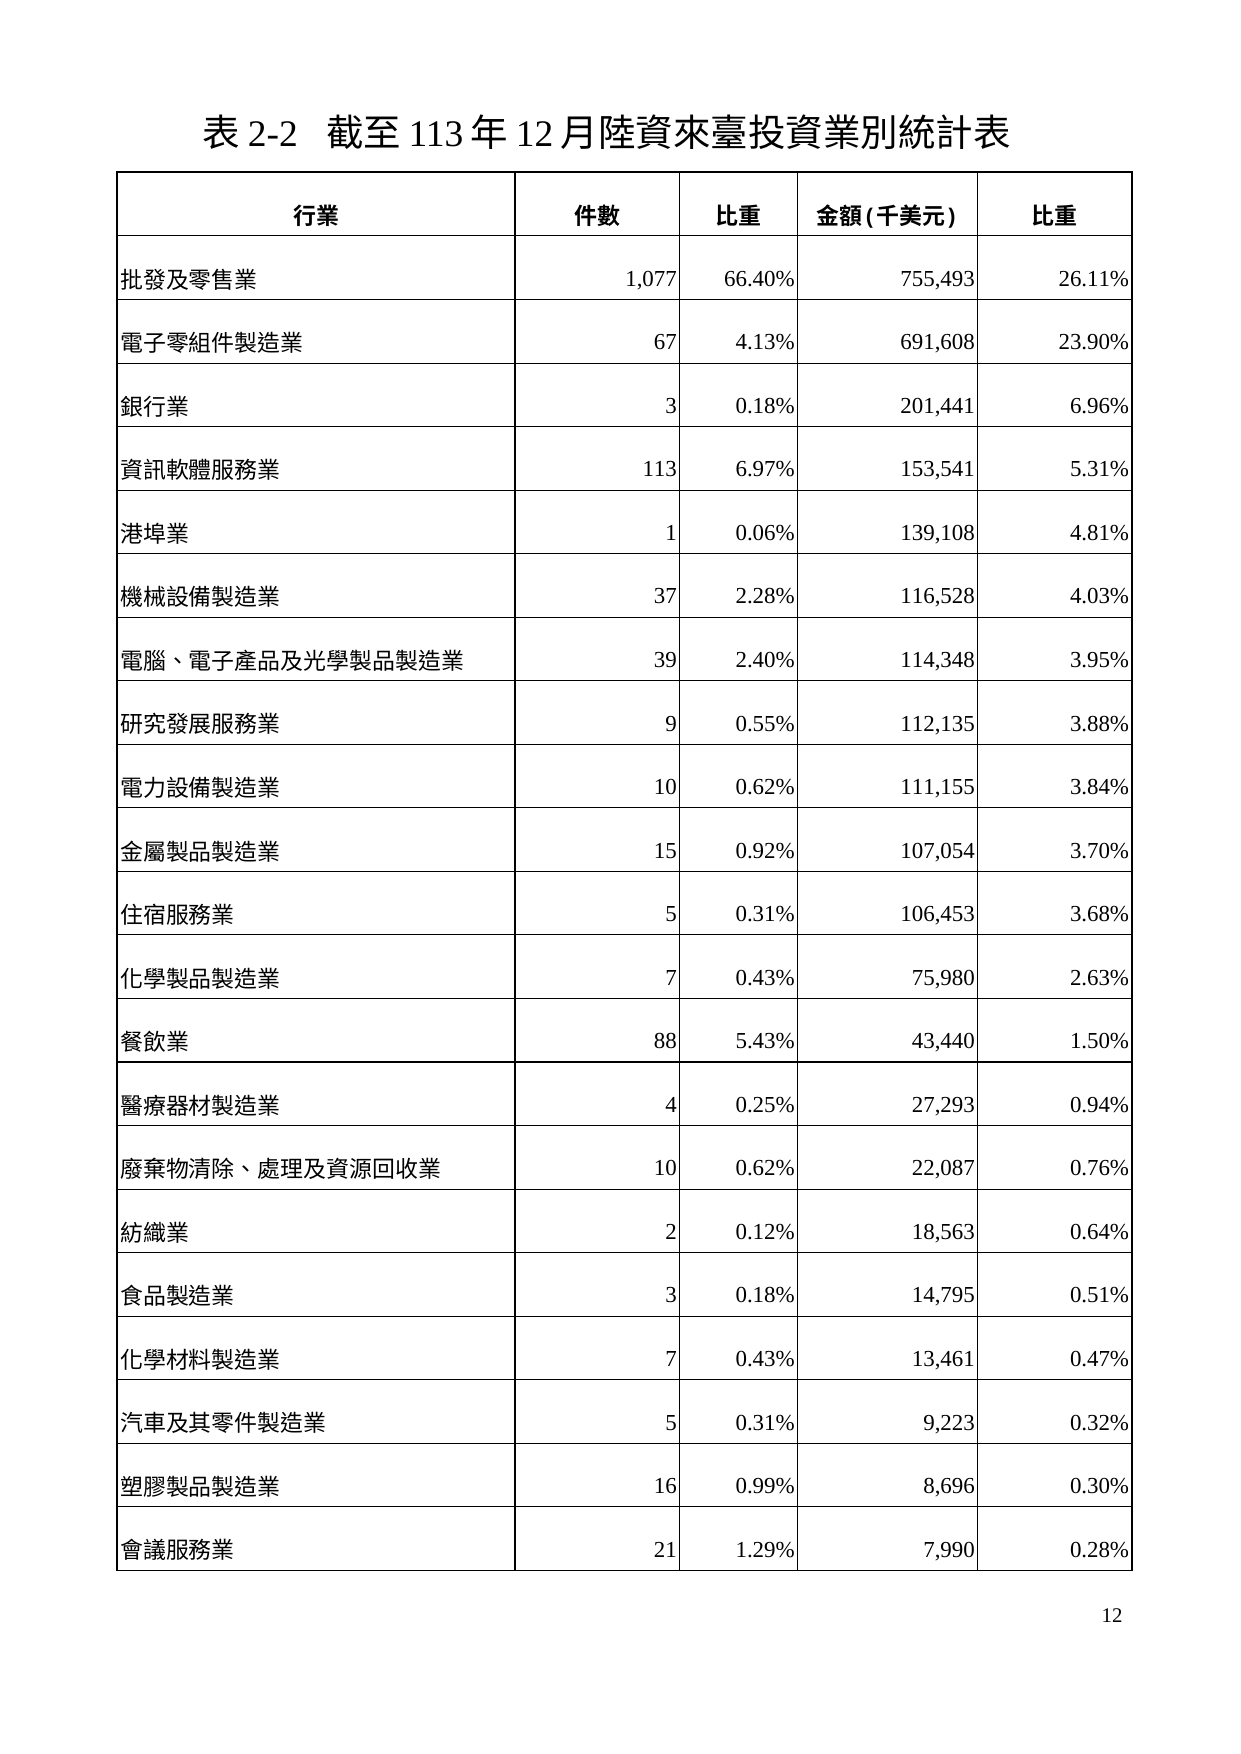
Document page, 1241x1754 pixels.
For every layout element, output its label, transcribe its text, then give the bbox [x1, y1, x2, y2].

table_cell 0.62% [680, 1126, 797, 1188]
table_cell 3.68% [978, 872, 1131, 934]
table_cell 21 [516, 1507, 679, 1570]
table_cell 0.64% [978, 1190, 1131, 1252]
table_cell 5 [516, 872, 679, 934]
table_cell 3.84% [978, 745, 1131, 807]
table_cell 醫療器材製造業 [118, 1063, 514, 1125]
table_cell 0.47% [978, 1317, 1131, 1379]
table_cell 23.90% [978, 300, 1131, 362]
table_cell 電腦、電子產品及光學製品製造業 [118, 618, 514, 680]
table_cell 7 [516, 935, 679, 998]
table_cell 4.03% [978, 554, 1131, 617]
table_cell 0.99% [680, 1444, 797, 1506]
table_cell 14,795 [798, 1253, 977, 1316]
table_cell 139,108 [798, 491, 977, 553]
table_cell 銀行業 [118, 364, 514, 426]
table_cell 691,608 [798, 300, 977, 362]
table_cell 27,293 [798, 1063, 977, 1125]
table_cell 3.95% [978, 618, 1131, 680]
table_header 件數 [516, 173, 679, 235]
table_cell 0.18% [680, 1253, 797, 1316]
table_cell 0.94% [978, 1063, 1131, 1125]
table_header 行業 [118, 173, 514, 235]
table_cell 0.30% [978, 1444, 1131, 1506]
table_cell 114,348 [798, 618, 977, 680]
table_cell 0.31% [680, 1380, 797, 1443]
table_cell 153,541 [798, 427, 977, 489]
table_cell 2 [516, 1190, 679, 1252]
table_cell 1,077 [516, 236, 679, 299]
table_cell 0.76% [978, 1126, 1131, 1188]
table_cell 9,223 [798, 1380, 977, 1443]
text 表2-2 截至113年12月陸資來臺投資業別統計表 [118, 89, 1122, 151]
table_cell 0.31% [680, 872, 797, 934]
table_cell 1.29% [680, 1507, 797, 1570]
table_cell 26.11% [978, 236, 1131, 299]
table_header 比重 [680, 173, 797, 235]
table_cell 8,696 [798, 1444, 977, 1506]
table_cell 4.13% [680, 300, 797, 362]
table_cell 0.92% [680, 808, 797, 871]
table_cell 化學製品製造業 [118, 935, 514, 998]
table_cell 批發及零售業 [118, 236, 514, 299]
table_cell 5.43% [680, 999, 797, 1061]
table_cell 0.43% [680, 935, 797, 998]
table_cell 106,453 [798, 872, 977, 934]
table_cell 0.12% [680, 1190, 797, 1252]
table_cell 0.51% [978, 1253, 1131, 1316]
table_cell 66.40% [680, 236, 797, 299]
table_cell 43,440 [798, 999, 977, 1061]
table_cell 0.25% [680, 1063, 797, 1125]
table_cell 食品製造業 [118, 1253, 514, 1316]
table_cell 7 [516, 1317, 679, 1379]
table_cell 39 [516, 618, 679, 680]
table_cell 113 [516, 427, 679, 489]
table_cell 0.28% [978, 1507, 1131, 1570]
table_cell 755,493 [798, 236, 977, 299]
table_cell 研究發展服務業 [118, 681, 514, 744]
table_cell 88 [516, 999, 679, 1061]
table_cell 75,980 [798, 935, 977, 998]
table_cell 化學材料製造業 [118, 1317, 514, 1379]
table_cell 67 [516, 300, 679, 362]
table_cell 電力設備製造業 [118, 745, 514, 807]
table_cell 2.63% [978, 935, 1131, 998]
table_cell 汽車及其零件製造業 [118, 1380, 514, 1443]
table_header 比重 [978, 173, 1131, 235]
table_cell 22,087 [798, 1126, 977, 1188]
table_cell 住宿服務業 [118, 872, 514, 934]
table_cell 電子零組件製造業 [118, 300, 514, 362]
table_cell 1 [516, 491, 679, 553]
table_cell 2.28% [680, 554, 797, 617]
table_cell 3 [516, 1253, 679, 1316]
table_cell 紡織業 [118, 1190, 514, 1252]
table_cell 3 [516, 364, 679, 426]
table_cell 0.43% [680, 1317, 797, 1379]
table_cell 3.70% [978, 808, 1131, 871]
table_cell 0.32% [978, 1380, 1131, 1443]
table_cell 會議服務業 [118, 1507, 514, 1570]
table_cell 18,563 [798, 1190, 977, 1252]
table_cell 111,155 [798, 745, 977, 807]
table_cell 10 [516, 745, 679, 807]
table_cell 116,528 [798, 554, 977, 617]
table_cell 6.96% [978, 364, 1131, 426]
table_cell 5 [516, 1380, 679, 1443]
table_cell 港埠業 [118, 491, 514, 553]
table_cell 6.97% [680, 427, 797, 489]
table_cell 3.88% [978, 681, 1131, 744]
table_cell 4 [516, 1063, 679, 1125]
table_cell 107,054 [798, 808, 977, 871]
table_cell 13,461 [798, 1317, 977, 1379]
table_cell 金屬製品製造業 [118, 808, 514, 871]
table_cell 7,990 [798, 1507, 977, 1570]
table_cell 15 [516, 808, 679, 871]
table_cell 2.40% [680, 618, 797, 680]
table_header 金額(千美元) [798, 173, 977, 235]
table_cell 16 [516, 1444, 679, 1506]
table_cell 資訊軟體服務業 [118, 427, 514, 489]
table_cell 112,135 [798, 681, 977, 744]
table_cell 37 [516, 554, 679, 617]
table_cell 0.18% [680, 364, 797, 426]
table_cell 1.50% [978, 999, 1131, 1061]
table_cell 5.31% [978, 427, 1131, 489]
table_cell 201,441 [798, 364, 977, 426]
table_cell 機械設備製造業 [118, 554, 514, 617]
table_cell 10 [516, 1126, 679, 1188]
table_cell 0.06% [680, 491, 797, 553]
table_cell 餐飲業 [118, 999, 514, 1061]
table_cell 0.55% [680, 681, 797, 744]
table_cell 4.81% [978, 491, 1131, 553]
table_cell 塑膠製品製造業 [118, 1444, 514, 1506]
table_cell 9 [516, 681, 679, 744]
table_cell 廢棄物清除、處理及資源回收業 [118, 1126, 514, 1188]
table_cell 0.62% [680, 745, 797, 807]
